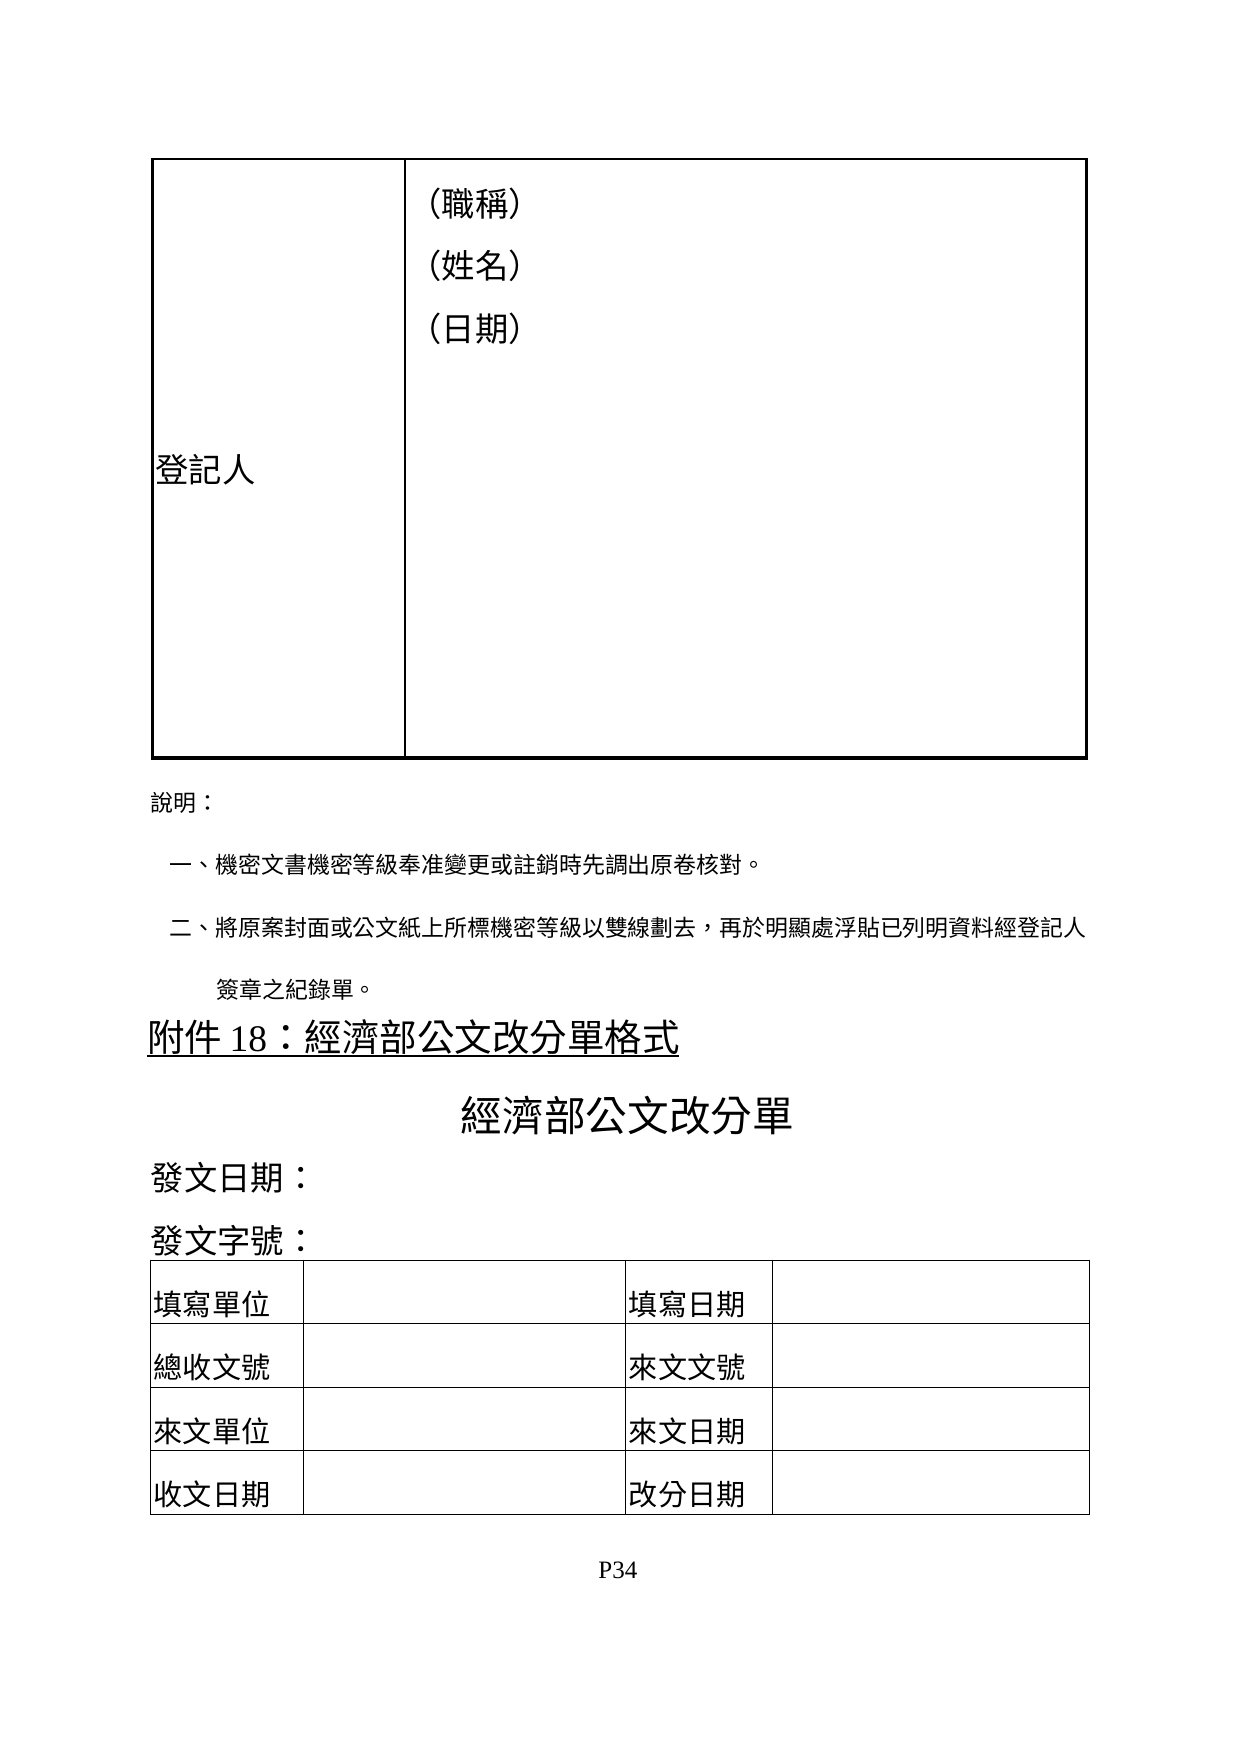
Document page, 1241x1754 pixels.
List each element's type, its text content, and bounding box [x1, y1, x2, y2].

table_cell [132, 1072, 148, 1596]
table_cell 來文文號 [626, 1324, 772, 1387]
table_header 填寫日期 [626, 1261, 772, 1323]
table_cell 登記人 [154, 160, 404, 756]
table_cell （職稱） （姓名） （日期） [406, 160, 1085, 756]
table_header [773, 1261, 1089, 1323]
table_cell [773, 1388, 1089, 1450]
table_cell 收文日期 [151, 1451, 303, 1514]
table_cell [773, 1324, 1089, 1387]
table_cell [304, 1388, 625, 1450]
table_header [304, 1261, 625, 1323]
table_header 填寫單位 [151, 1261, 303, 1323]
table_cell [304, 1451, 625, 1514]
table_cell 說明： 一、機密文書機密等級奉准變更或註銷時先調出原卷核對。 二、將原案封面或公文紙上所標機密等級以雙線劃去，再於明顯處浮貼已列明資料經登記人簽章之紀錄單。 三、原案照變更之等級或非機密文件保管。 [148, 158, 1107, 1072]
table_cell 來文日期 [626, 1388, 772, 1450]
table_cell 改分日期 [626, 1451, 772, 1514]
table_cell [773, 1451, 1089, 1514]
table_cell [304, 1324, 625, 1387]
table_cell 來文單位 [151, 1388, 303, 1450]
table_cell 經濟部公文改分單 發文日期： 發文字號： 說明： 一、本部各幕僚單位、行政機關收到本部秘書處分辦之來文，如認非其單位主辦或不宜主政，請於1日內填寫「公文改分單」並檢附來文，逕送主辦單位，並副知本部秘書處。如來文非屬本部主管業務或職權範圍，請依『文書處理手冊』規定，填寫「移文單」逕送主管機關，不需副知本部秘書處。 二、為落實本部「不2次改分」規定，接獲改分之單位應即承辦或協調分辦，不得退回、改分其他單位，倘仍認不宜主政者，應於當日之內填寫「公文提陳單」及檢附來文，簽報主任秘書核處。 三、依「文書流程管理作業規範」規定，部收公文時效起算日係由本部總收文收文次日起算，為避免影響主辦單位處理時效，請確實遵照本部改分規定於收文後1日內完成改分作業。如已逾公文處理時限時，原承辦人應先填寫「公文展期單」，報請權責主管核准後，併同原卷及改分單，逕送改分單位。 四、公文改分僅係更換主辦單位，請原承辦單位稽催管制人員切勿進入本部文案系統登錄結案，以落實本部文書流程管理作業。 [132, 1016, 1107, 1596]
table_cell 總收文號 [151, 1324, 303, 1387]
table_cell [132, 158, 148, 1016]
